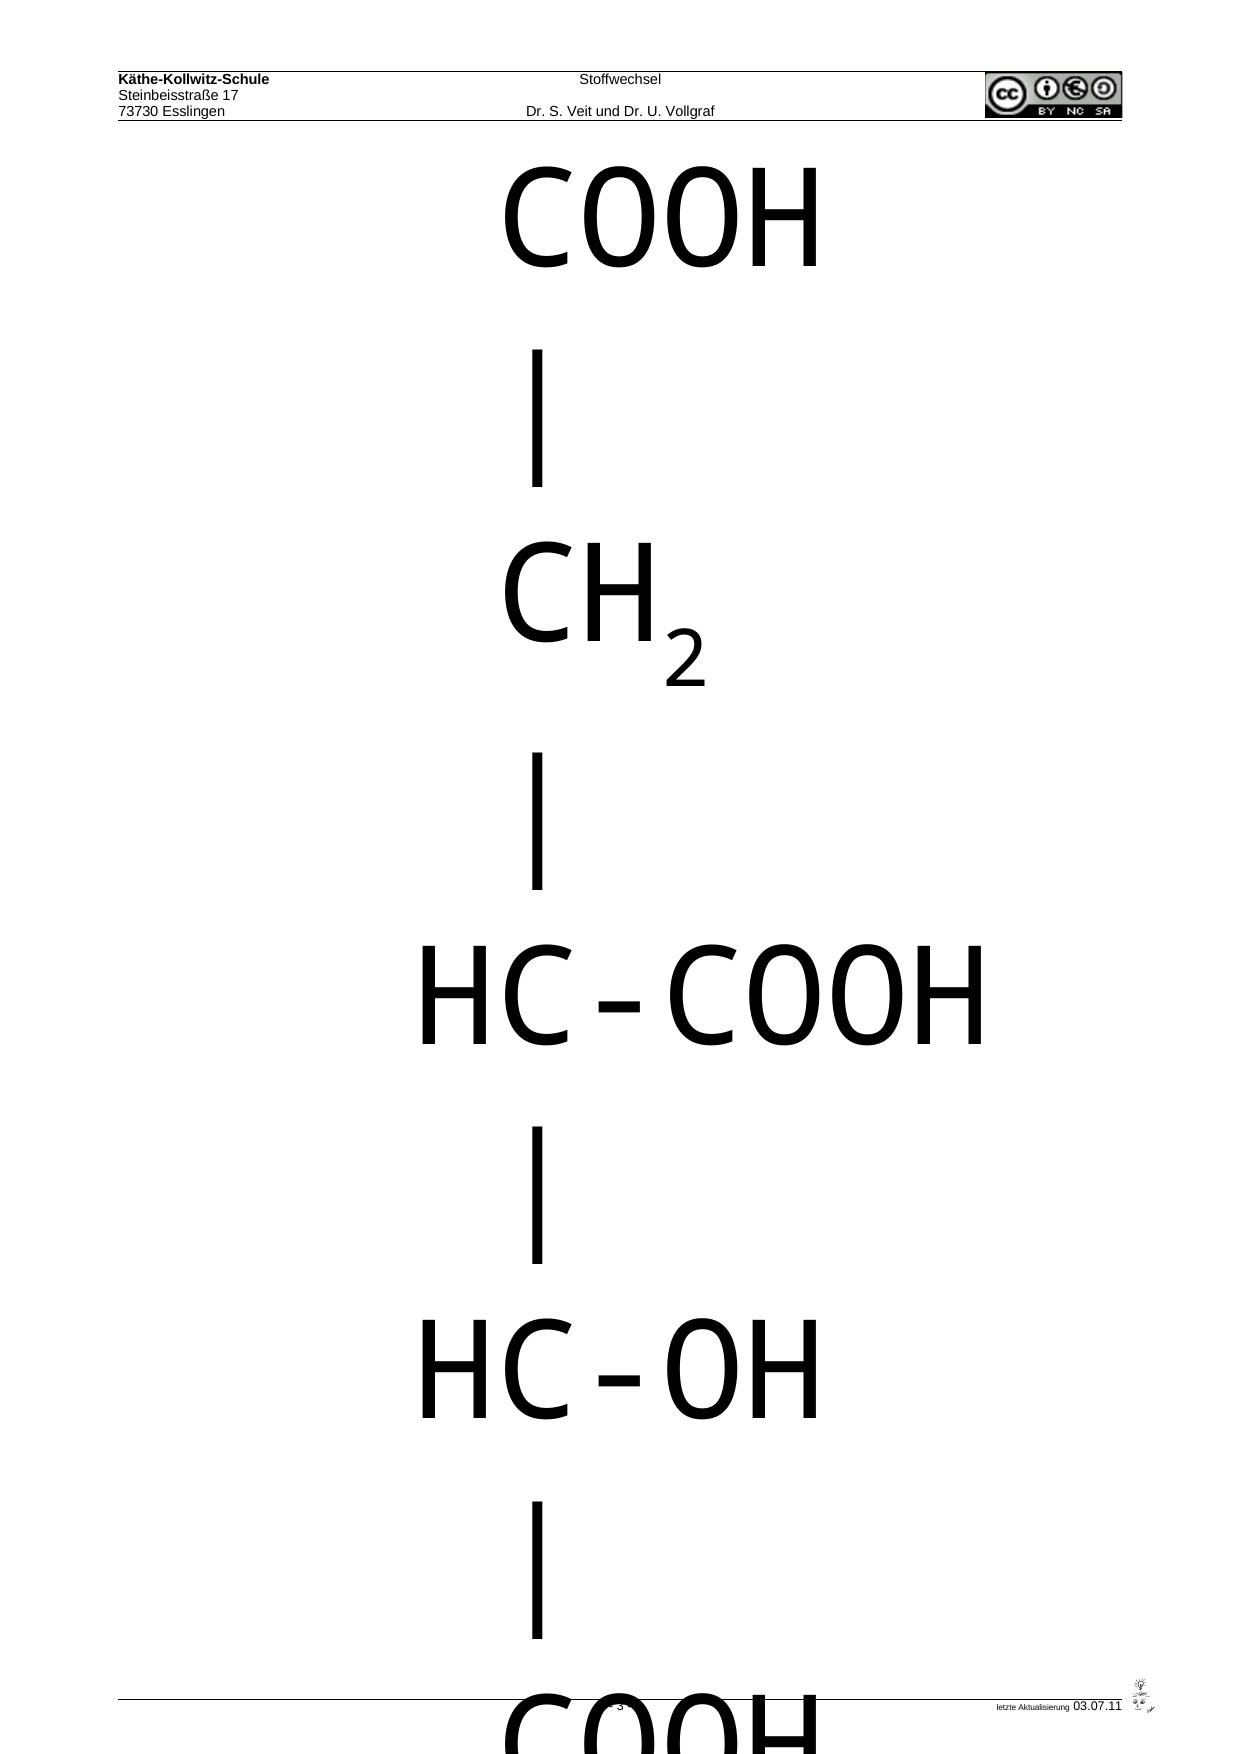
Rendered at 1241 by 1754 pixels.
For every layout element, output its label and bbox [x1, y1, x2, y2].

picture [985, 72, 1123, 118]
